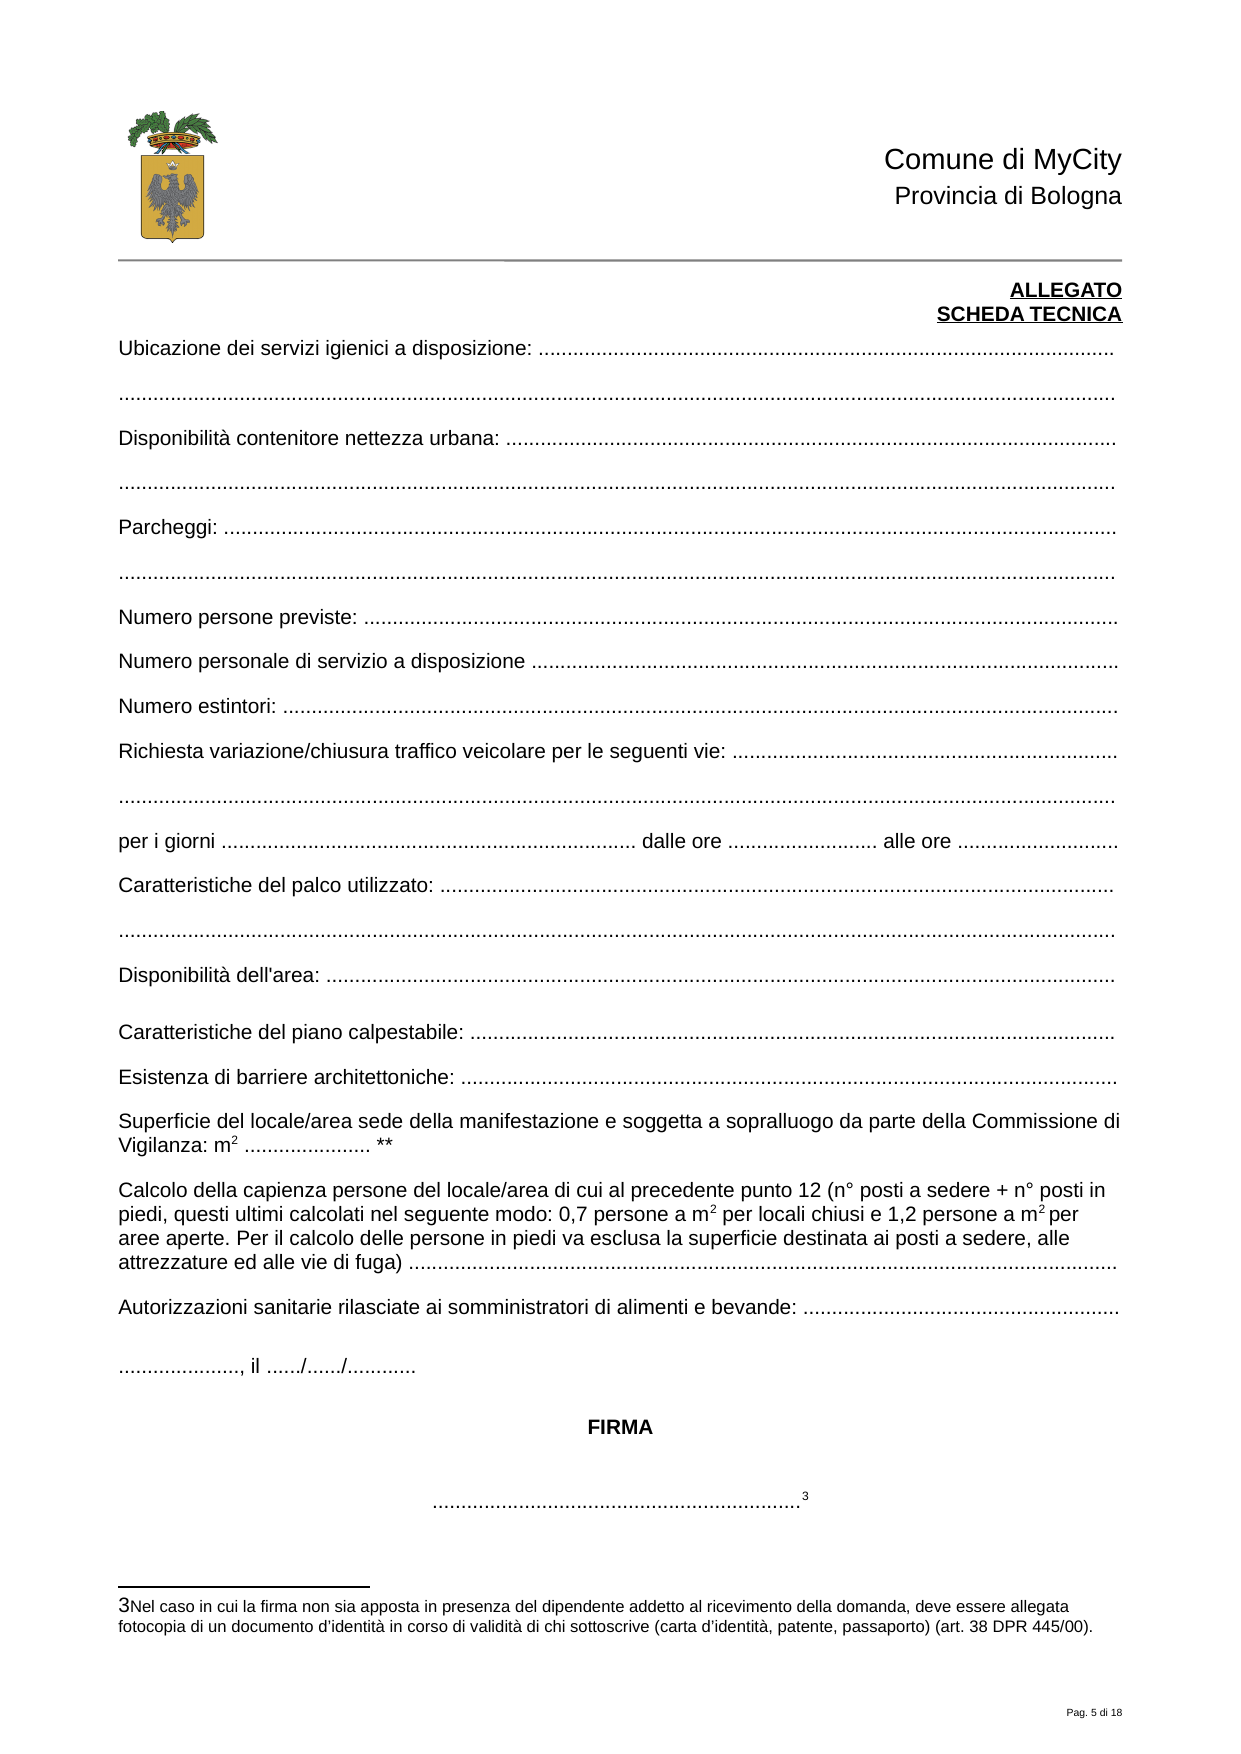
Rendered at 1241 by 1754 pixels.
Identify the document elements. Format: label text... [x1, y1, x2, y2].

text Comune di MyCity [224, 142, 1122, 176]
text per i giorni ........................................................................ dalle ore .......................... alle ore ............................ [118, 828, 1122, 852]
text Numero persone previste: ................................................................................................................................... [118, 604, 1122, 628]
text Calcolo della capienza persone del locale/area di cui al precedente punto 12 (n° posti a sedere + n° posti in piedi, questi ultimi calcolati nel seguente modo: 0,7 persone a m2 per locali chiusi e 1,2 persone a m2 per aree aperte. Per il calcolo delle persone in piedi va esclusa la superficie destinata ai posti a sedere, alle attrezzature ed alle vie di fuga) ........................................................................................................................... [118, 1178, 1122, 1274]
text SCHEDA TECNICA [118, 301, 1122, 325]
text FIRMA [118, 1415, 1122, 1439]
text ....................., il ....../....../............ [118, 1353, 1122, 1377]
text ............................................................................................................................................................................. [118, 381, 1122, 404]
text Nel caso in cui la firma non sia apposta in presenza del dipendente addetto al ricevimento della domanda, deve essere allegata fotocopia di un documento d’identità in corso di validità di chi sottoscrive (carta d’identità, patente, passaporto) (art. 38 DPR 445/00). [118, 1593, 1122, 1636]
text Richiesta variazione/chiusura traffico veicolare per le seguenti vie: ................................................................... [118, 739, 1122, 763]
text Caratteristiche del piano calpestabile: ................................................................................................................ [118, 1020, 1122, 1044]
text Disponibilità dell'area: ......................................................................................................................................... [118, 963, 1122, 987]
text ALLEGATO [118, 277, 1122, 301]
text Esistenza di barriere architettoniche: .................................................................................................................. [118, 1064, 1122, 1088]
text Caratteristiche del palco utilizzato: ..................................................................................................................... [118, 873, 1122, 897]
text ................................................................ [118, 1489, 1122, 1513]
text Disponibilità contenitore nettezza urbana: .......................................................................................................... [118, 425, 1122, 449]
text Superficie del locale/area sede della manifestazione e soggetta a sopralluogo da parte della Commissione di Vigilanza: m2 ...................... ** [118, 1109, 1122, 1157]
text ............................................................................................................................................................................. [118, 918, 1122, 942]
text ............................................................................................................................................................................. [118, 560, 1122, 584]
text Numero estintori: ................................................................................................................................................. [118, 694, 1122, 718]
picture [122, 111, 224, 243]
text Ubicazione dei servizi igienici a disposizione: .................................................................................................... [118, 336, 1122, 360]
text ............................................................................................................................................................................. [118, 470, 1122, 494]
text Autorizzazioni sanitarie rilasciate ai somministratori di alimenti e bevande: ....................................................... [118, 1295, 1122, 1319]
text Numero personale di servizio a disposizione ...................................................................................................... [118, 649, 1122, 673]
text Provincia di Bologna [224, 181, 1122, 209]
text Parcheggi: ........................................................................................................................................................... [118, 515, 1122, 539]
text ............................................................................................................................................................................. [118, 784, 1122, 808]
